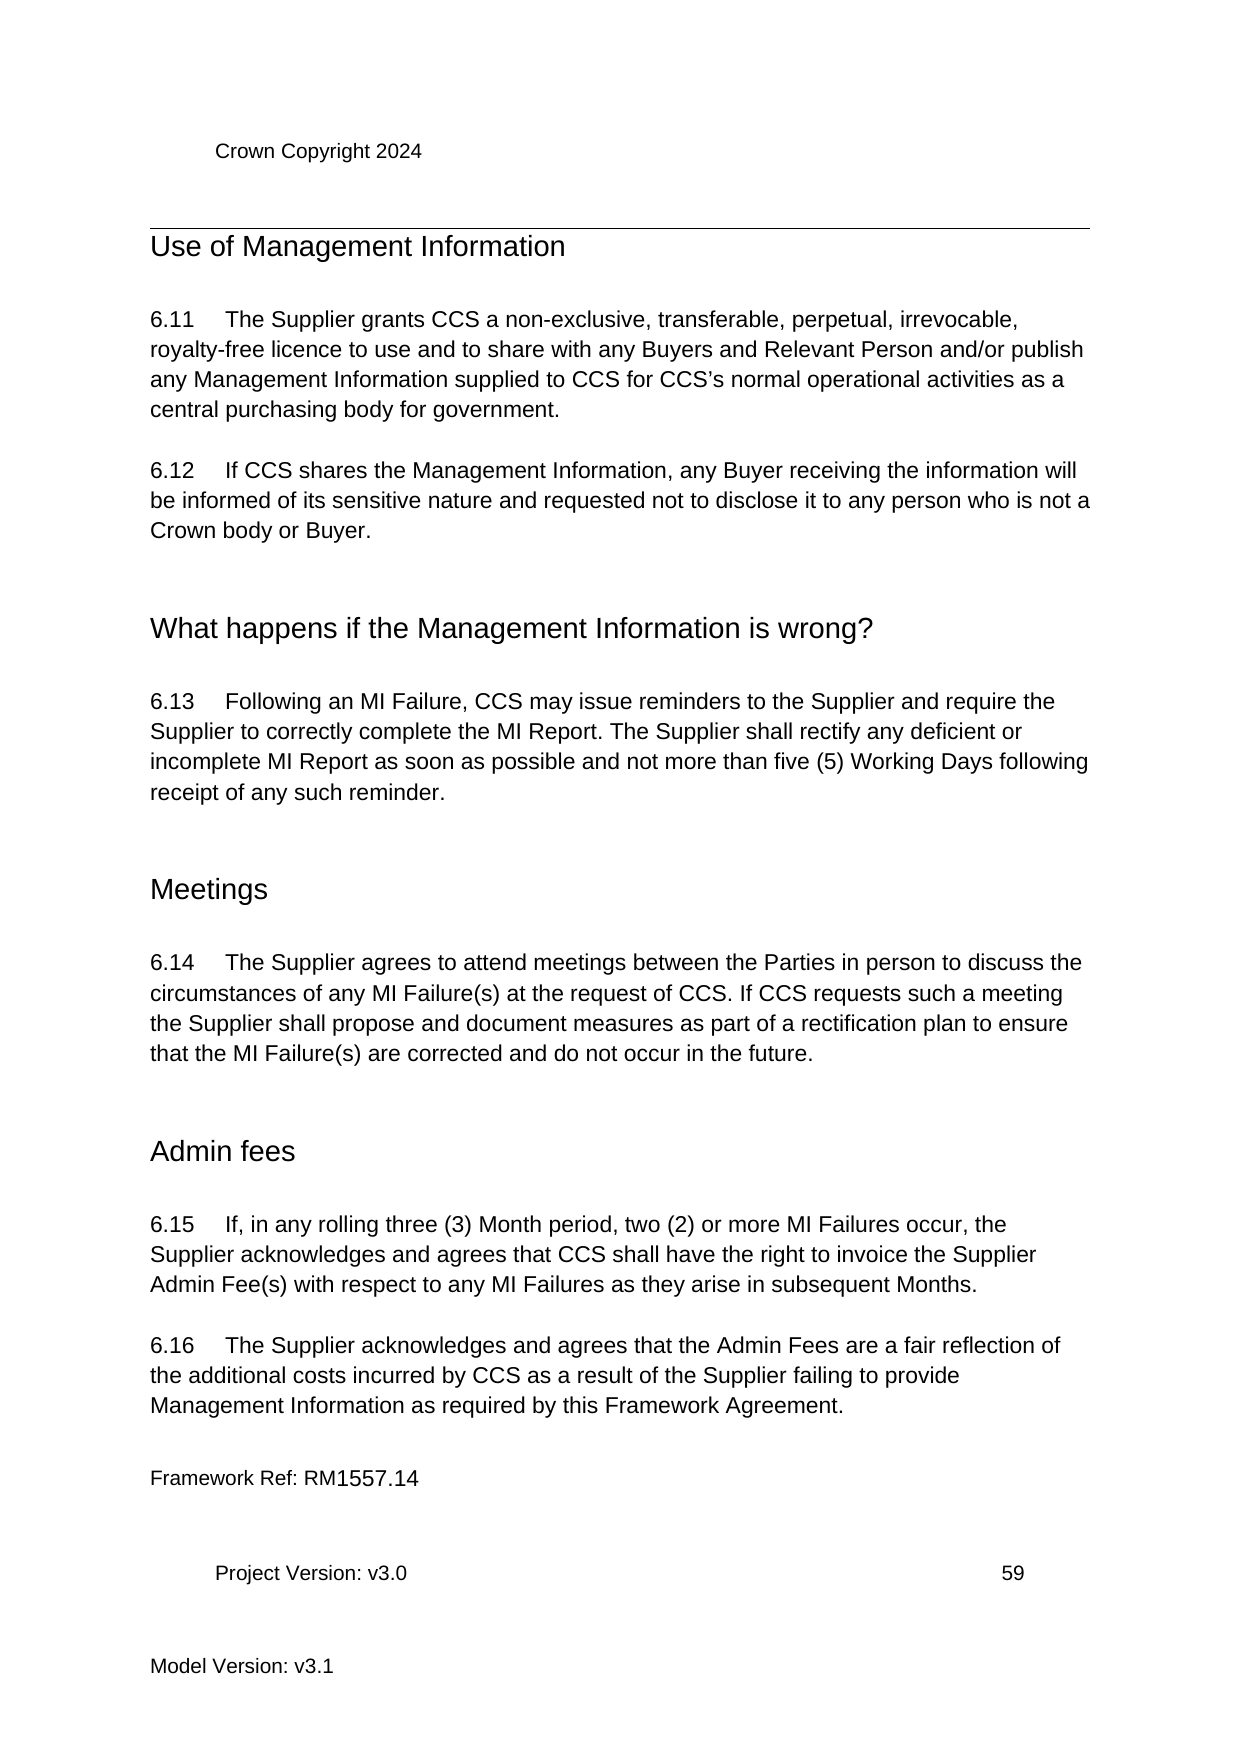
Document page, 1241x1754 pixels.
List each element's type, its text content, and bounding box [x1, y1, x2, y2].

subtitle What happens if the Management Information is wrong? [150, 611, 1090, 644]
subtitle 6.12 If CCS shares the Management Information, any Buyer receiving the information will be informed of its sensitive nature and requested not to disclose it to any person who is not a Crown body or Buyer. [150, 457, 1090, 543]
subtitle 6.11 The Supplier grants CCS a non-exclusive, transferable, perpetual, irrevocable, royalty-free licence to use and to share with any Buyers and Relevant Person and/or publish any Management Information supplied to CCS for CCS’s normal operational activities as a central purchasing body for government. [150, 306, 1090, 423]
subtitle 6.15 If, in any rolling three (3) Month period, two (2) or more MI Failures occur, the Supplier acknowledges and agrees that CCS shall have the right to invoice the Supplier Admin Fee(s) with respect to any MI Failures as they arise in subsequent Months. [150, 1211, 1090, 1298]
subtitle 6.16 The Supplier acknowledges and agrees that the Admin Fees are a fair reflection of the additional costs incurred by CCS as a result of the Supplier failing to provide Management Information as required by this Framework Agreement. [150, 1332, 1090, 1418]
subtitle Use of Management Information [150, 228, 1090, 262]
subtitle 6.14 The Supplier agrees to attend meetings between the Parties in person to discuss the circumstances of any MI Failure(s) at the request of CCS. If CCS requests such a meeting the Supplier shall propose and document measures as part of a rectification plan to ensure that the MI Failure(s) are corrected and do not occur in the future. [150, 949, 1090, 1066]
subtitle Admin fees [150, 1134, 1090, 1167]
subtitle 6.13 Following an MI Failure, CCS may issue reminders to the Supplier and require the Supplier to correctly complete the MI Report. The Supplier shall rectify any deficient or incomplete MI Report as soon as possible and not more than five (5) Working Days following receipt of any such reminder. [150, 688, 1090, 805]
subtitle Meetings [150, 872, 1090, 906]
